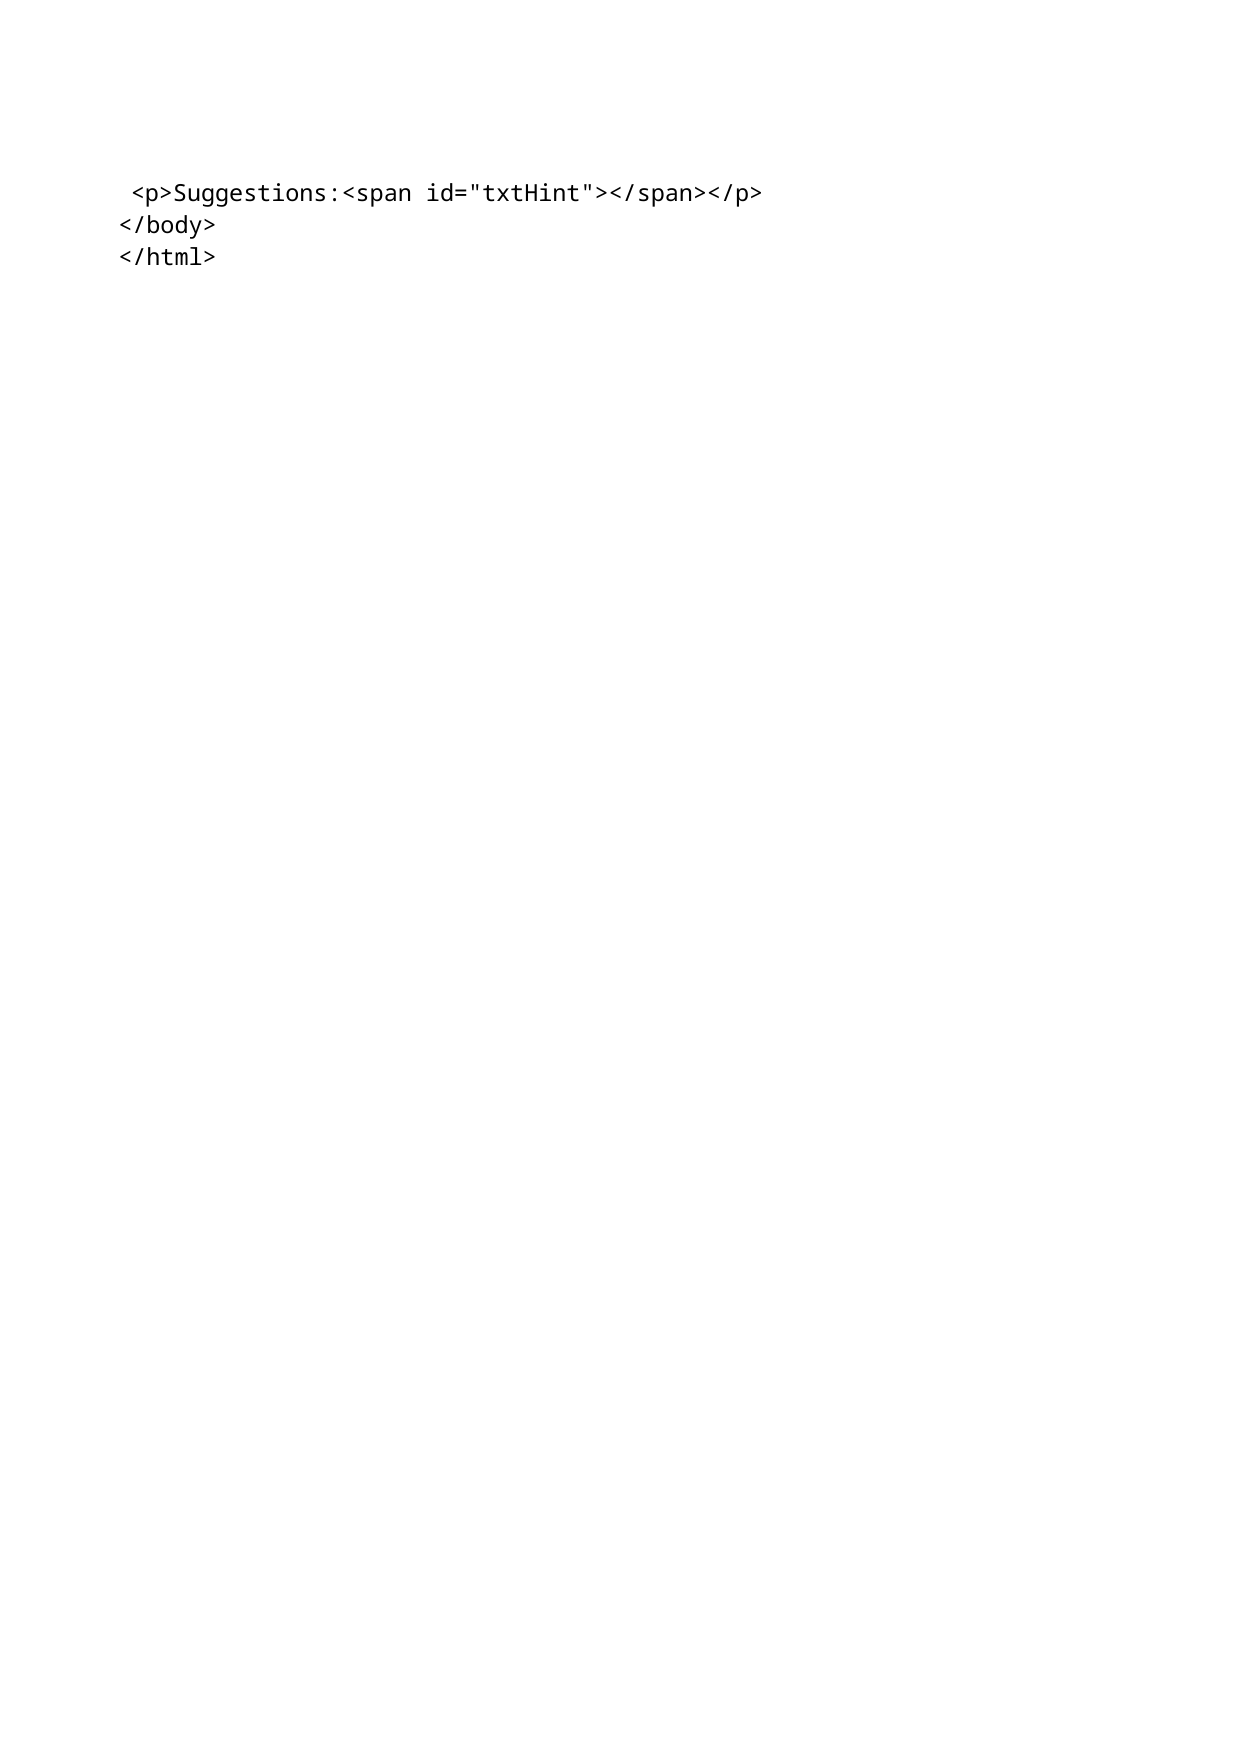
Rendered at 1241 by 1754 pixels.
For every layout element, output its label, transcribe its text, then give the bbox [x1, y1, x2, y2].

text <p>Suggestions:<span id="txtHint"></span></p> </body> </html> [118, 176, 1122, 272]
